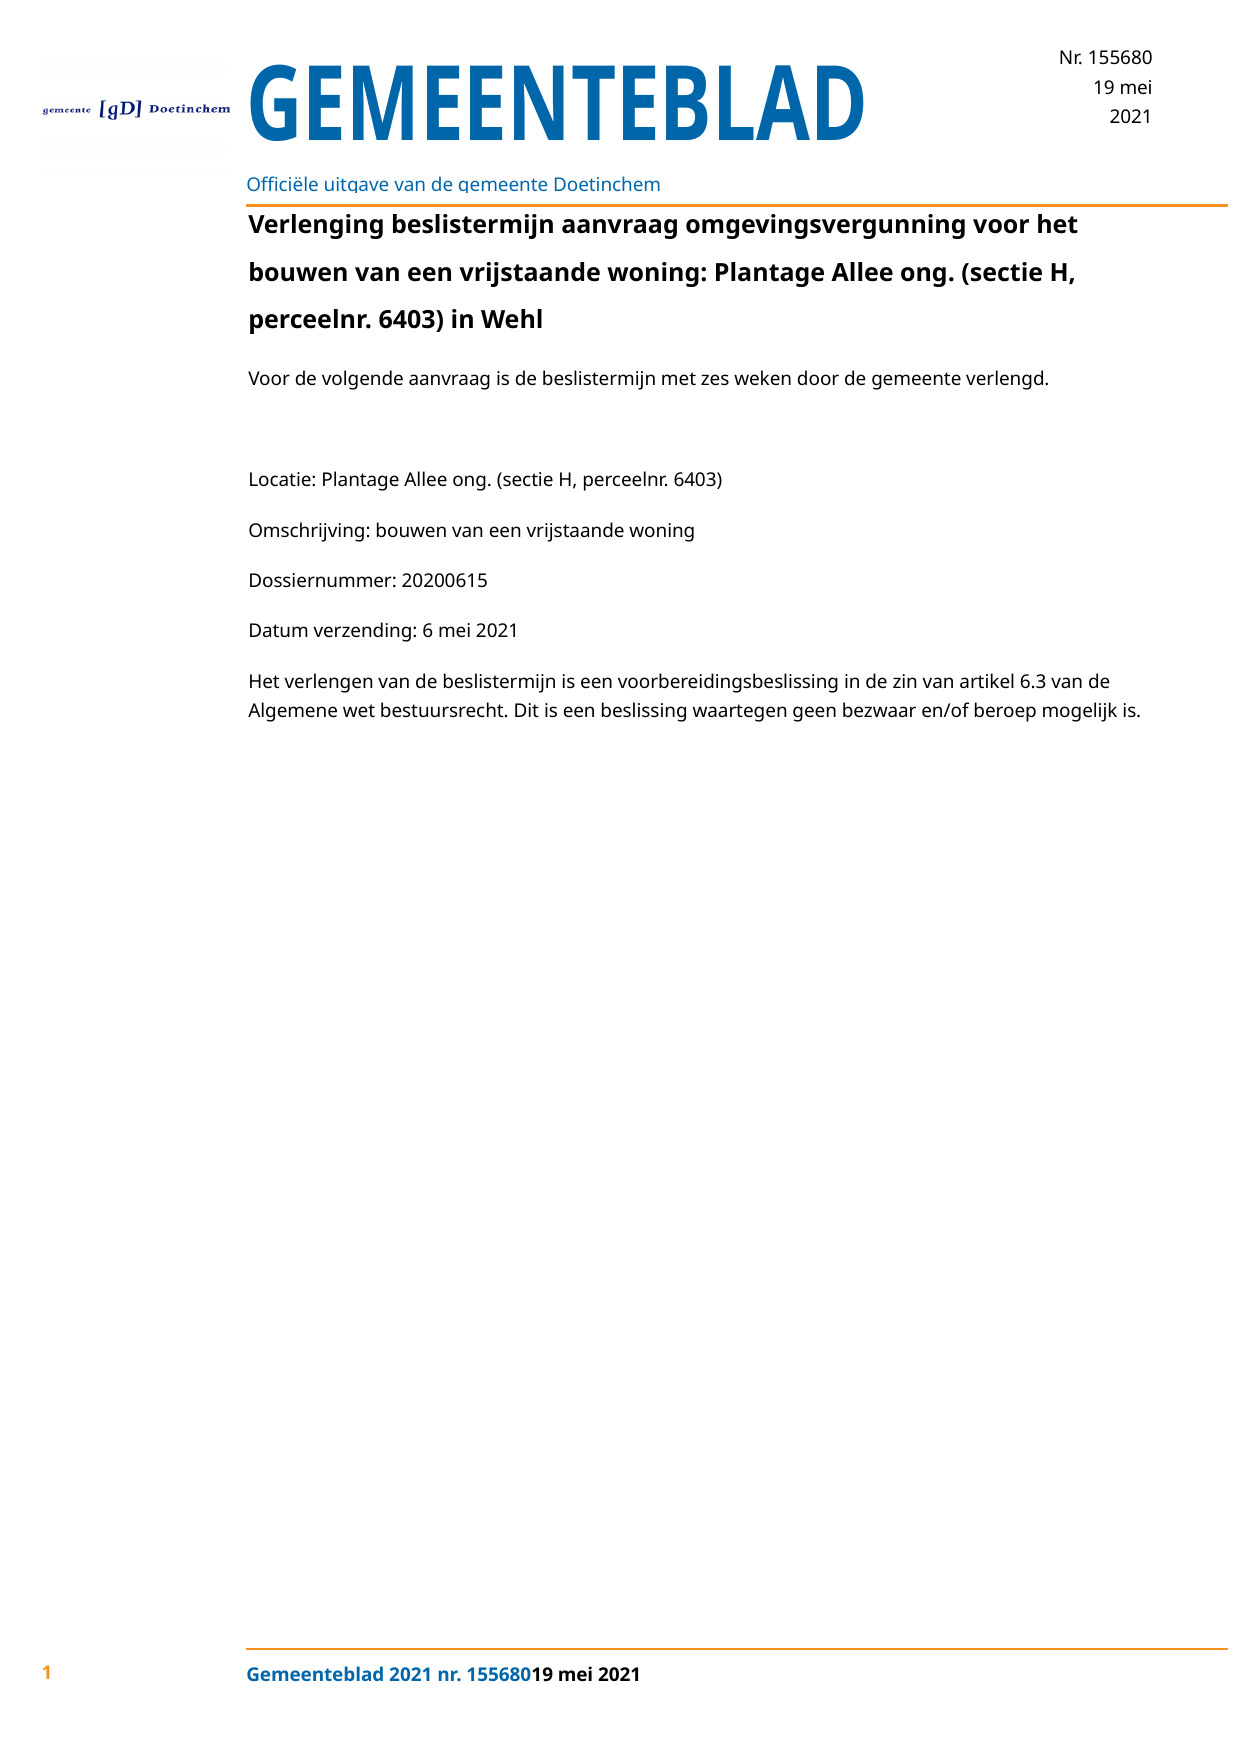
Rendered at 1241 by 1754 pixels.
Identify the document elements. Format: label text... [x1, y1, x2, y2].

text Locatie: Plantage Allee ong. (sectie H, perceelnr. 6403) [248, 466, 1152, 492]
text Omschrijving: bouwen van een vrijstaande woning [248, 517, 1152, 542]
text Voor de volgende aanvraag is de beslistermijn met zes weken door de gemeente verlengd. [248, 366, 1152, 391]
text Verlenging beslistermijn aanvraag omgevingsvergunning voor het bouwen van een vrijstaande woning: Plantage Allee ong. (sectie H, perceelnr. 6403) in Wehl [248, 207, 1152, 336]
text Het verlengen van de beslistermijn is een voorbereidingsbeslissing in de zin van artikel 6.3 van de Algemene wet bestuursrecht. Dit is een beslissing waartegen geen bezwaar en/of beroep mogelijk is. [248, 668, 1152, 723]
text Datum verzending: 6 mei 2021 [248, 618, 1152, 643]
text Dossiernummer: 20200615 [248, 567, 1152, 593]
picture [41, 47, 231, 172]
